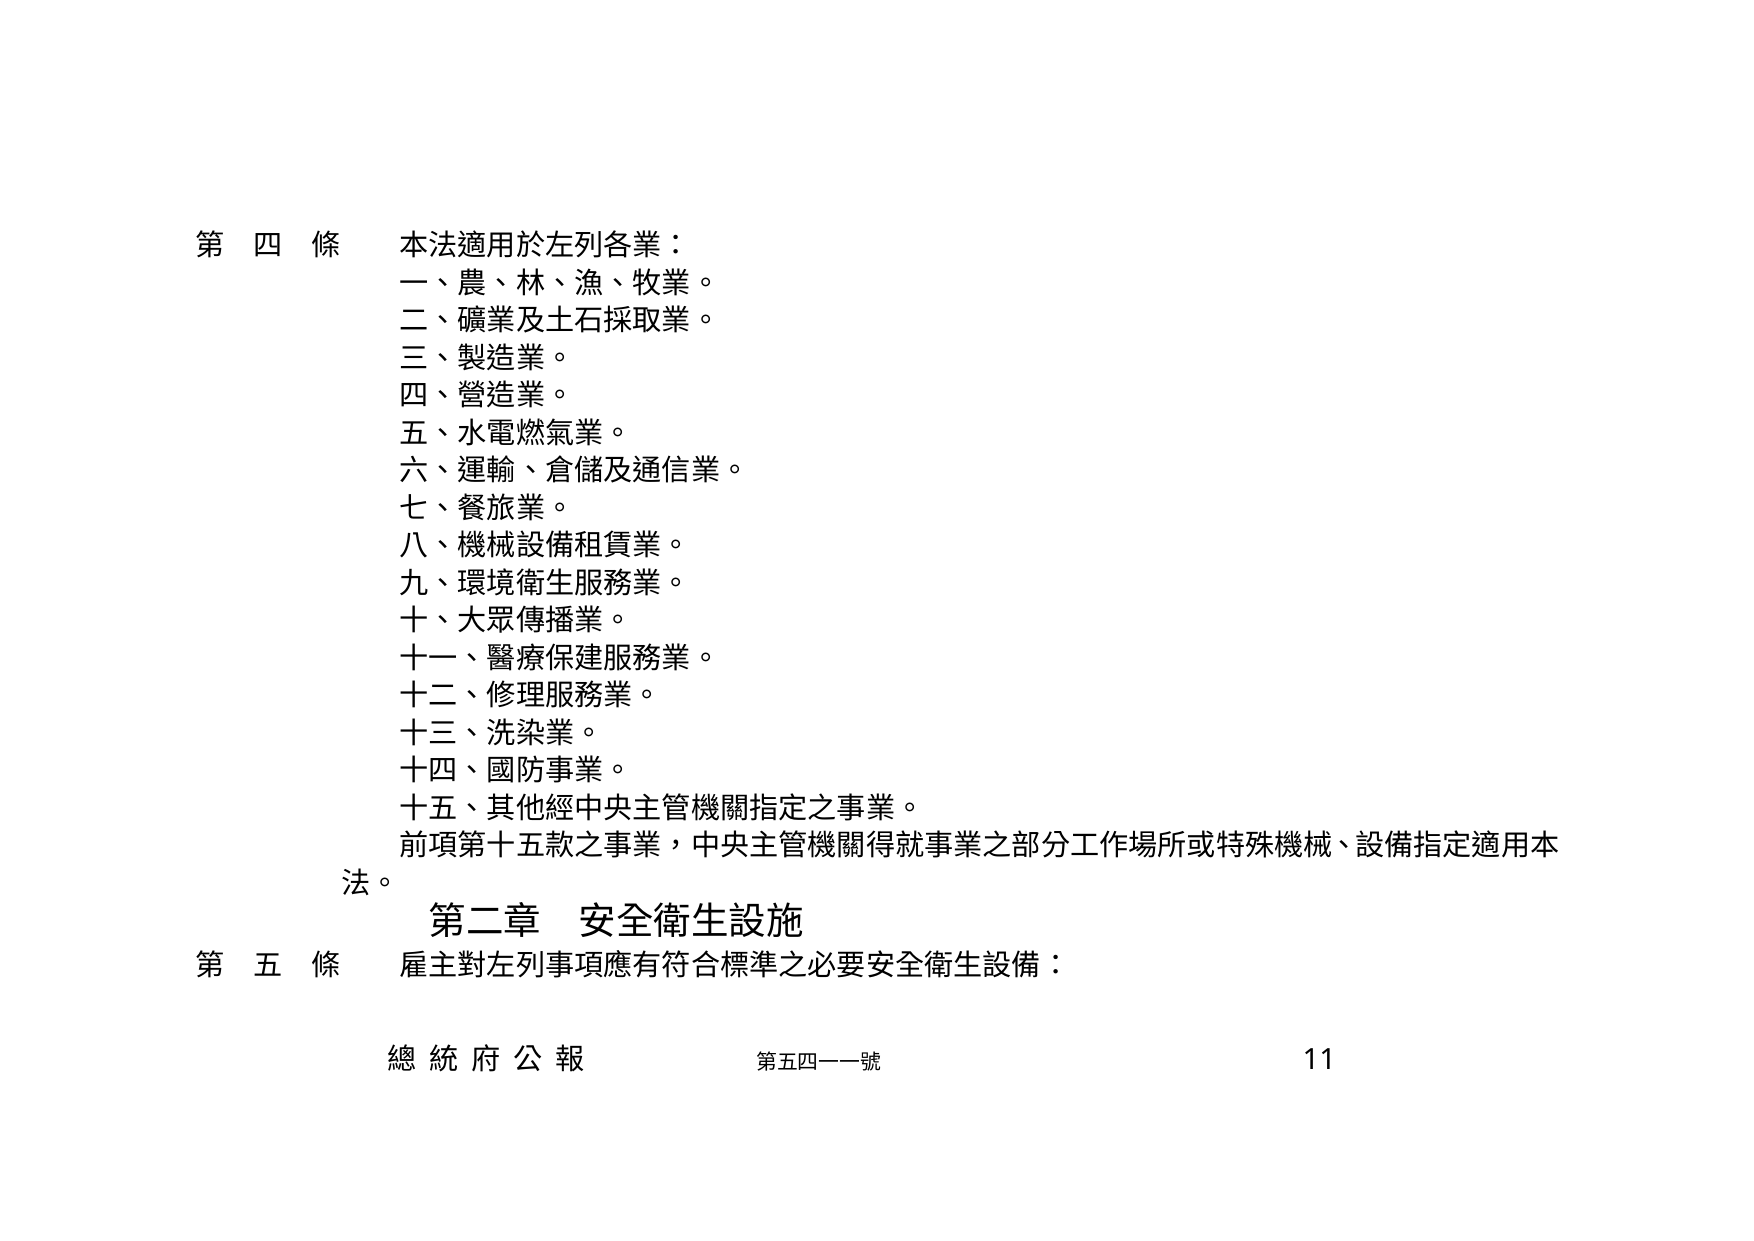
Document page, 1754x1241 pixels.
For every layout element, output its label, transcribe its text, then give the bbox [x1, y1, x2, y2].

text 第 四 條 本法適用於左列各業： [195, 222, 1559, 263]
text 十三、洗染業。 [399, 713, 1559, 751]
text 前項第十五款之事業，中央主管機關得就事業之部分工作場所或特殊機械、設備指定適用本法。 [341, 826, 1559, 901]
text 九、環境衛生服務業。 [399, 563, 1559, 601]
text 八、機械設備租賃業。 [399, 526, 1559, 563]
text 一、農、林、漁、牧業。 [399, 263, 1559, 301]
text 三、製造業。 [399, 338, 1559, 376]
text 第 五 條 雇主對左列事項應有符合標準之必要安全衛生設備： [195, 942, 1559, 984]
text 第二章 安全衛生設施 [428, 901, 1559, 942]
text 十、大眾傳播業。 [399, 601, 1559, 638]
text 十五、其他經中央主管機關指定之事業。 [399, 788, 1559, 826]
text 四、營造業。 [399, 376, 1559, 413]
text 二、礦業及土石採取業。 [399, 301, 1559, 338]
text 七、餐旅業。 [399, 488, 1559, 526]
text 五、水電燃氣業。 [399, 413, 1559, 451]
text 六、運輸、倉儲及通信業。 [399, 451, 1559, 488]
text 十四、國防事業。 [399, 751, 1559, 788]
text 十一、醫療保建服務業。 [399, 638, 1559, 676]
text 十二、修理服務業。 [399, 676, 1559, 713]
